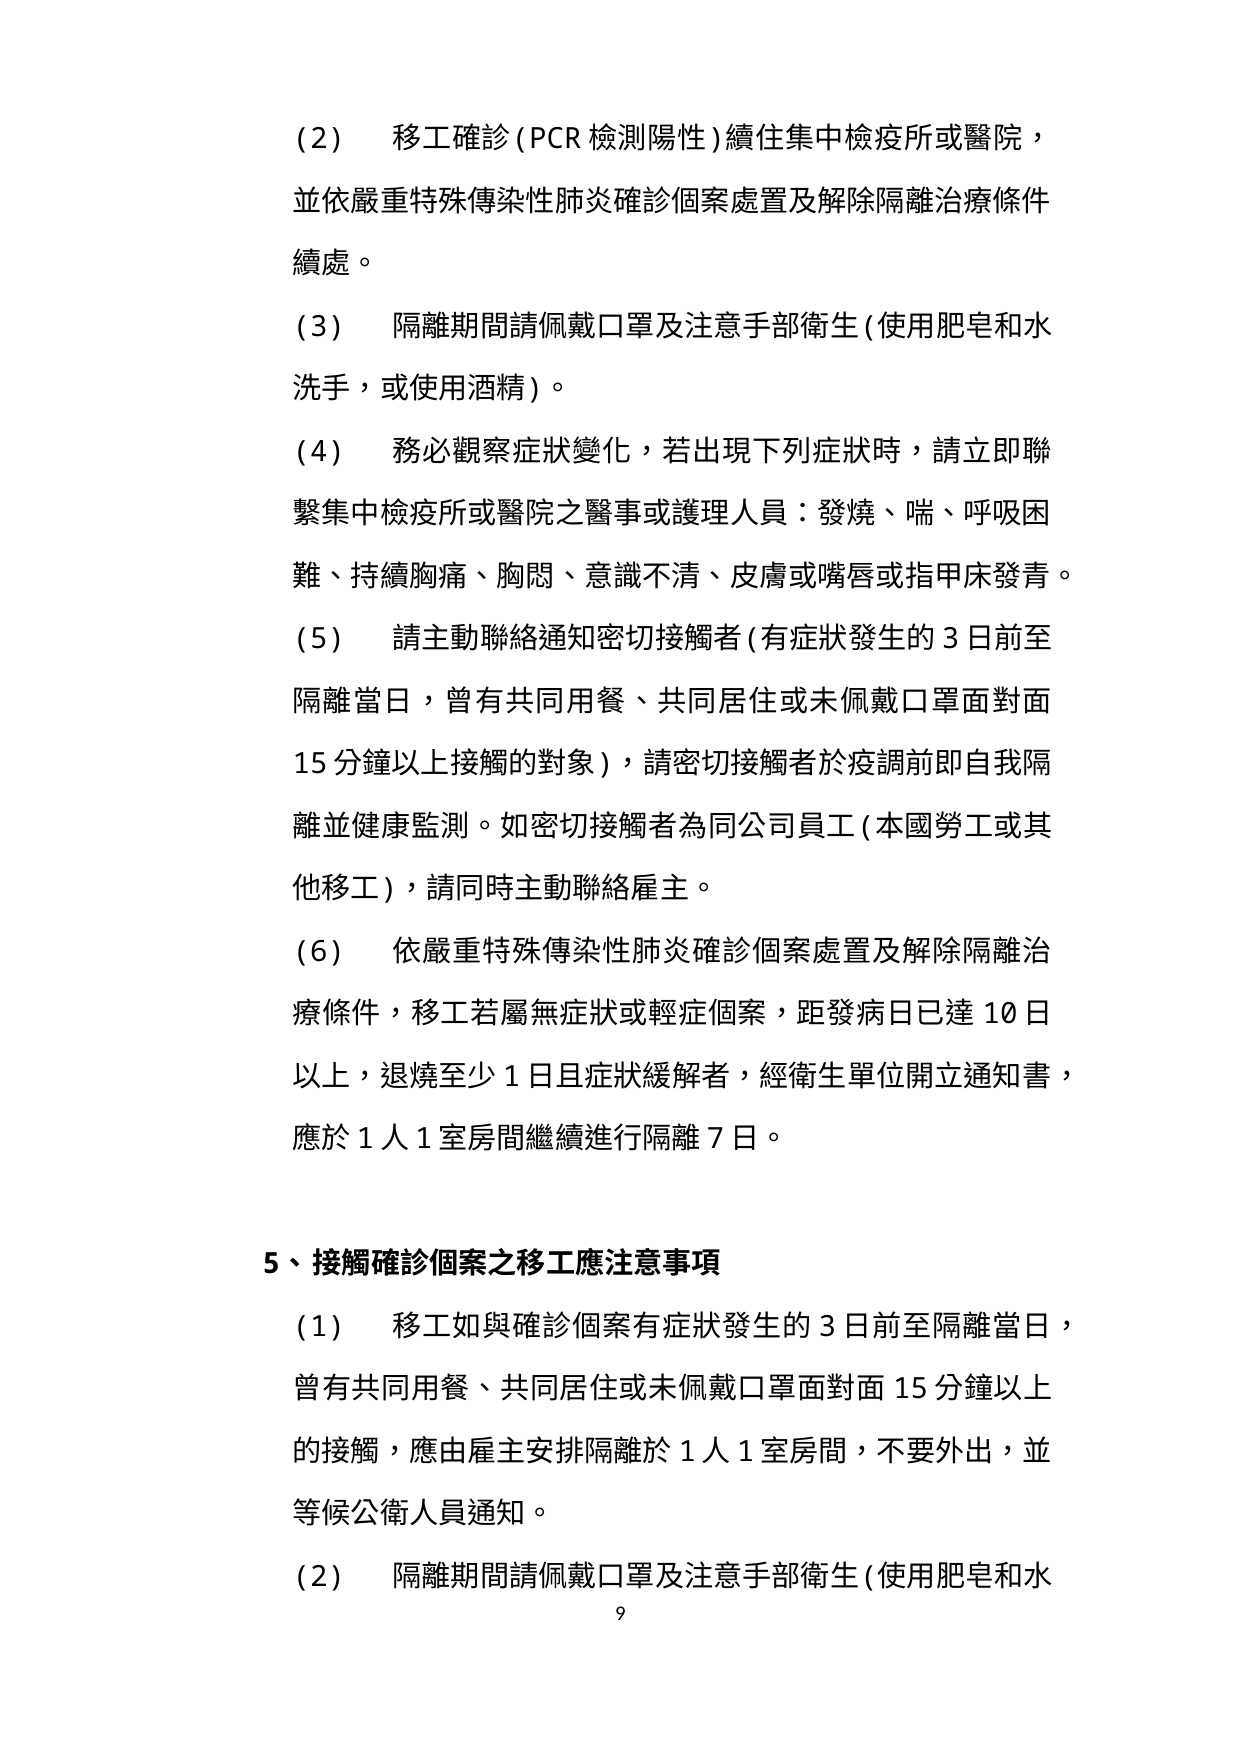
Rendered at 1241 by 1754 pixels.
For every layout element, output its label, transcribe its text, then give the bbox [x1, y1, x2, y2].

list 隔離期間請佩戴口罩及注意手部衛生(使用肥皂和水 [292, 1532, 1053, 1594]
list 接觸確診個案之移工應注意事項 [262, 1219, 1053, 1282]
list 請主動聯絡通知密切接觸者(有症狀發生的3日前至隔離當日，曾有共同用餐、共同居住或未佩戴口罩面對面15分鐘以上接觸的對象)，請密切接觸者於疫調前即自我隔離並健康監測。如密切接觸者為同公司員工(本國勞工或其他移工)，請同時主動聯絡雇主。 [292, 594, 1053, 907]
list 務必觀察症狀變化，若出現下列症狀時，請立即聯繫集中檢疫所或醫院之醫事或護理人員：發燒、喘、呼吸困難、持續胸痛、胸悶、意識不清、皮膚或嘴唇或指甲床發青。 [292, 407, 1053, 594]
list 隔離期間請佩戴口罩及注意手部衛生(使用肥皂和水洗手，或使用酒精)。 [292, 282, 1053, 407]
list 移工確診(PCR檢測陽性)續住集中檢疫所或醫院，並依嚴重特殊傳染性肺炎確診個案處置及解除隔離治療條件續處。 [292, 94, 1053, 282]
list 移工如與確診個案有症狀發生的3日前至隔離當日，曾有共同用餐、共同居住或未佩戴口罩面對面15分鐘以上的接觸，應由雇主安排隔離於1人1室房間，不要外出，並等候公衛人員通知。 [292, 1282, 1053, 1532]
list 依嚴重特殊傳染性肺炎確診個案處置及解除隔離治療條件，移工若屬無症狀或輕症個案，距發病日已達10日以上，退燒至少1日且症狀緩解者，經衛生單位開立通知書，應於1人1室房間繼續進行隔離7日。 [292, 907, 1053, 1157]
